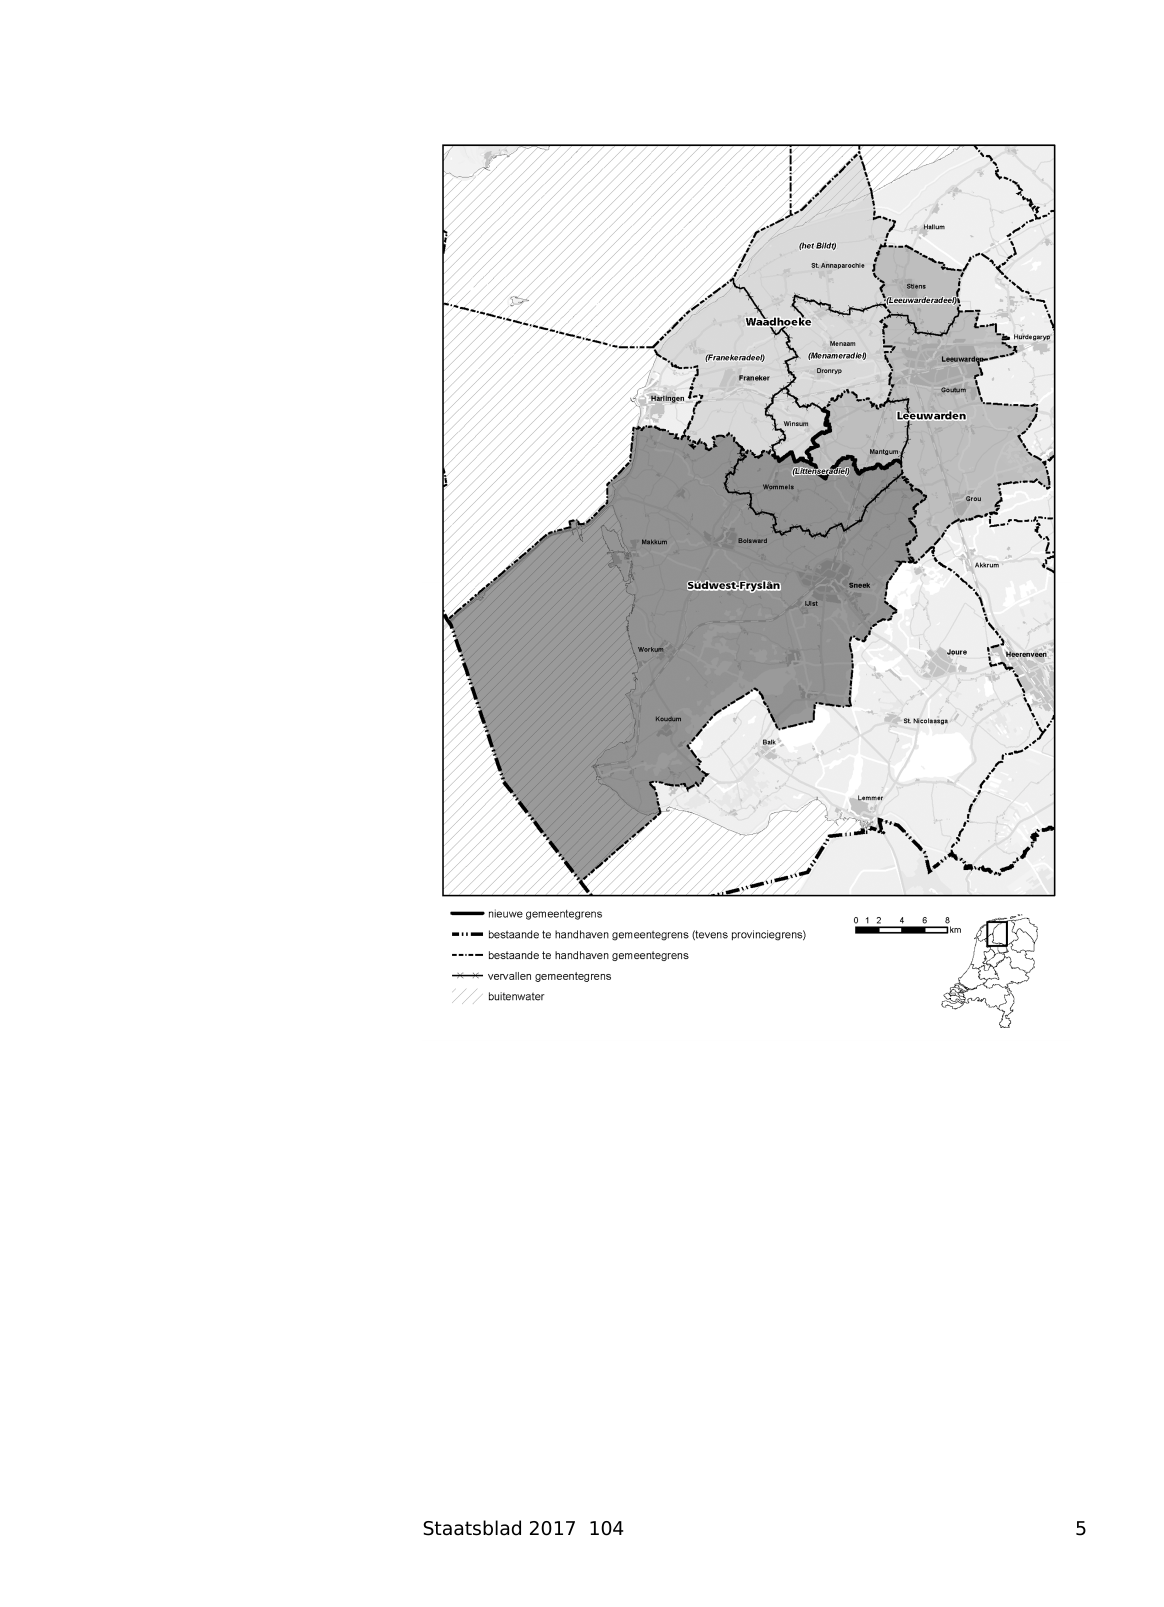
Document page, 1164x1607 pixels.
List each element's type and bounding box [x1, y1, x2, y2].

picture [422, 125, 1072, 1041]
